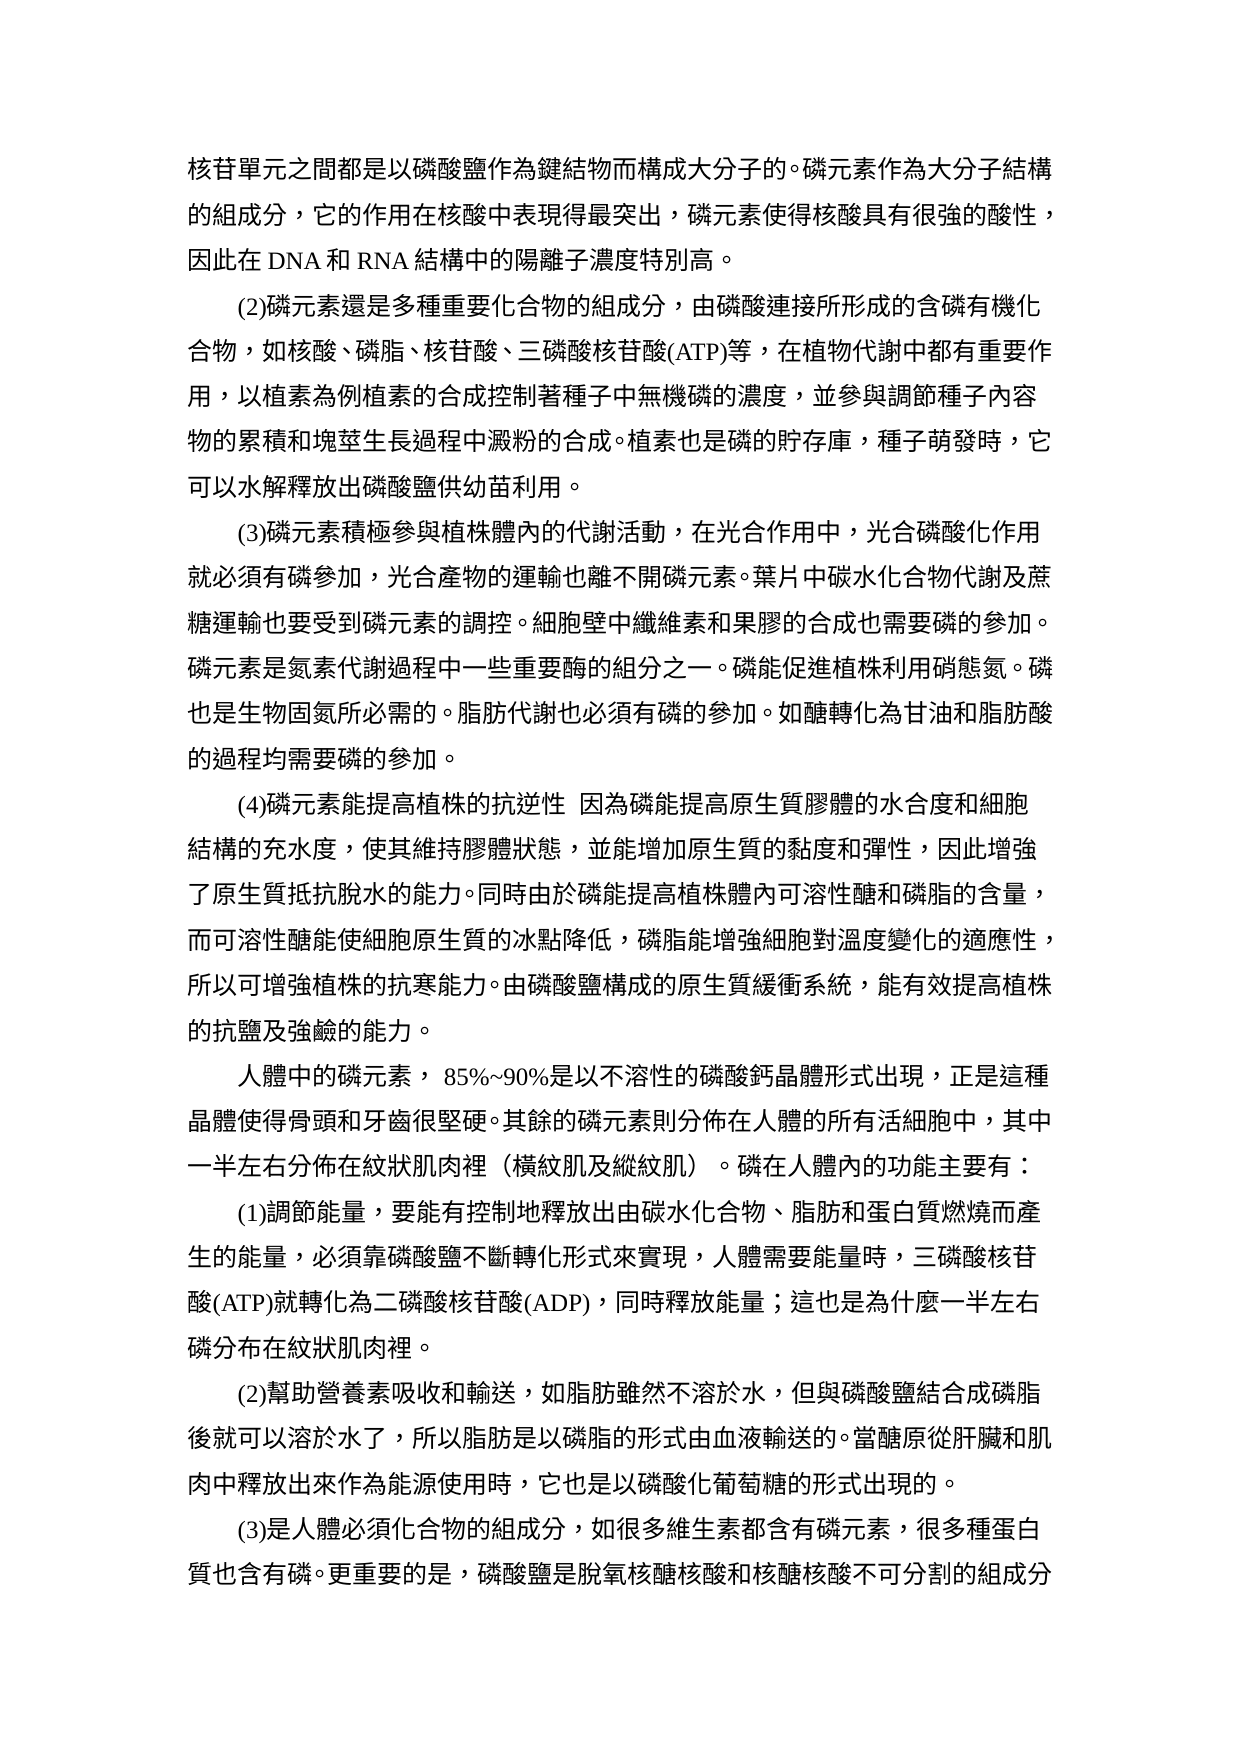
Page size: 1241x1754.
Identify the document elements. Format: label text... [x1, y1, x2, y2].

text (3)是人體必須化合物的組成分，如很多維生素都含有磷元素，很多種蛋白質也含有磷。更重要的是，磷酸鹽是脫氧核醣核酸和核醣核酸不可分割的組成分，而這兩種核酸在基因的複製和蛋白質的合成中起極重要的作用，是人體細胞生殖所必需的。 [187, 1509, 1053, 1591]
text (1)調節能量，要能有控制地釋放出由碳水化合物、脂肪和蛋白質燃燒而產生的能量，必須靠磷酸鹽不斷轉化形式來實現，人體需要能量時，三磷酸核苷酸(ATP)就轉化為二磷酸核苷酸(ADP)，同時釋放能量；這也是為什麼一半左右磷分布在紋狀肌肉裡。 [187, 1192, 1053, 1364]
text (3)磷元素積極參與植株體內的代謝活動，在光合作用中，光合磷酸化作用就必須有磷參加，光合產物的運輸也離不開磷元素。葉片中碳水化合物代謝及蔗糖運輸也要受到磷元素的調控。細胞壁中纖維素和果膠的合成也需要磷的參加。磷元素是氮素代謝過程中一些重要酶的組分之一。磷能促進植株利用硝態氮。磷也是生物固氮所必需的。脂肪代謝也必須有磷的參加。如醣轉化為甘油和脂肪酸的過程均需要磷的參加。 [187, 512, 1053, 775]
text (2)磷元素還是多種重要化合物的組成分，由磷酸連接所形成的含磷有機化合物，如核酸、磷脂、核苷酸、三磷酸核苷酸(ATP)等，在植物代謝中都有重要作用，以植素為例植素的合成控制著種子中無機磷的濃度，並參與調節種子內容物的累積和塊莖生長過程中澱粉的合成。植素也是磷的貯存庫，種子萌發時，它可以水解釋放出磷酸鹽供幼苗利用。 [187, 286, 1053, 503]
text (4)磷元素能提高植株的抗逆性 因為磷能提高原生質膠體的水合度和細胞結構的充水度，使其維持膠體狀態，並能增加原生質的黏度和彈性，因此增強了原生質抵抗脫水的能力。同時由於磷能提高植株體內可溶性醣和磷脂的含量，而可溶性醣能使細胞原生質的冰點降低，磷脂能增強細胞對溫度變化的適應性，所以可增強植株的抗寒能力。由磷酸鹽構成的原生質緩衝系統，能有效提高植株的抗鹽及強鹼的能力。 [187, 784, 1053, 1047]
text (1)磷元素是構成大分子物質的結構組成分，在DNA和RNA結構中的核糖核苷單元之間都是以磷酸鹽作為鍵結物而構成大分子的。磷元素作為大分子結構的組成分，它的作用在核酸中表現得最突出，磷元素使得核酸具有很強的酸性，因此在DNA和RNA結構中的陽離子濃度特別高。 [187, 150, 1053, 277]
text (2)幫助營養素吸收和輸送，如脂肪雖然不溶於水，但與磷酸鹽結合成磷脂後就可以溶於水了，所以脂肪是以磷脂的形式由血液輸送的。當醣原從肝臟和肌肉中釋放出來作為能源使用時，它也是以磷酸化葡萄糖的形式出現的。 [187, 1373, 1053, 1500]
text 人體中的磷元素， 85%~90%是以不溶性的磷酸鈣晶體形式出現，正是這種晶體使得骨頭和牙齒很堅硬。其餘的磷元素則分佈在人體的所有活細胞中，其中一半左右分佈在紋狀肌肉裡（橫紋肌及縱紋肌）。磷在人體內的功能主要有： [187, 1056, 1053, 1183]
